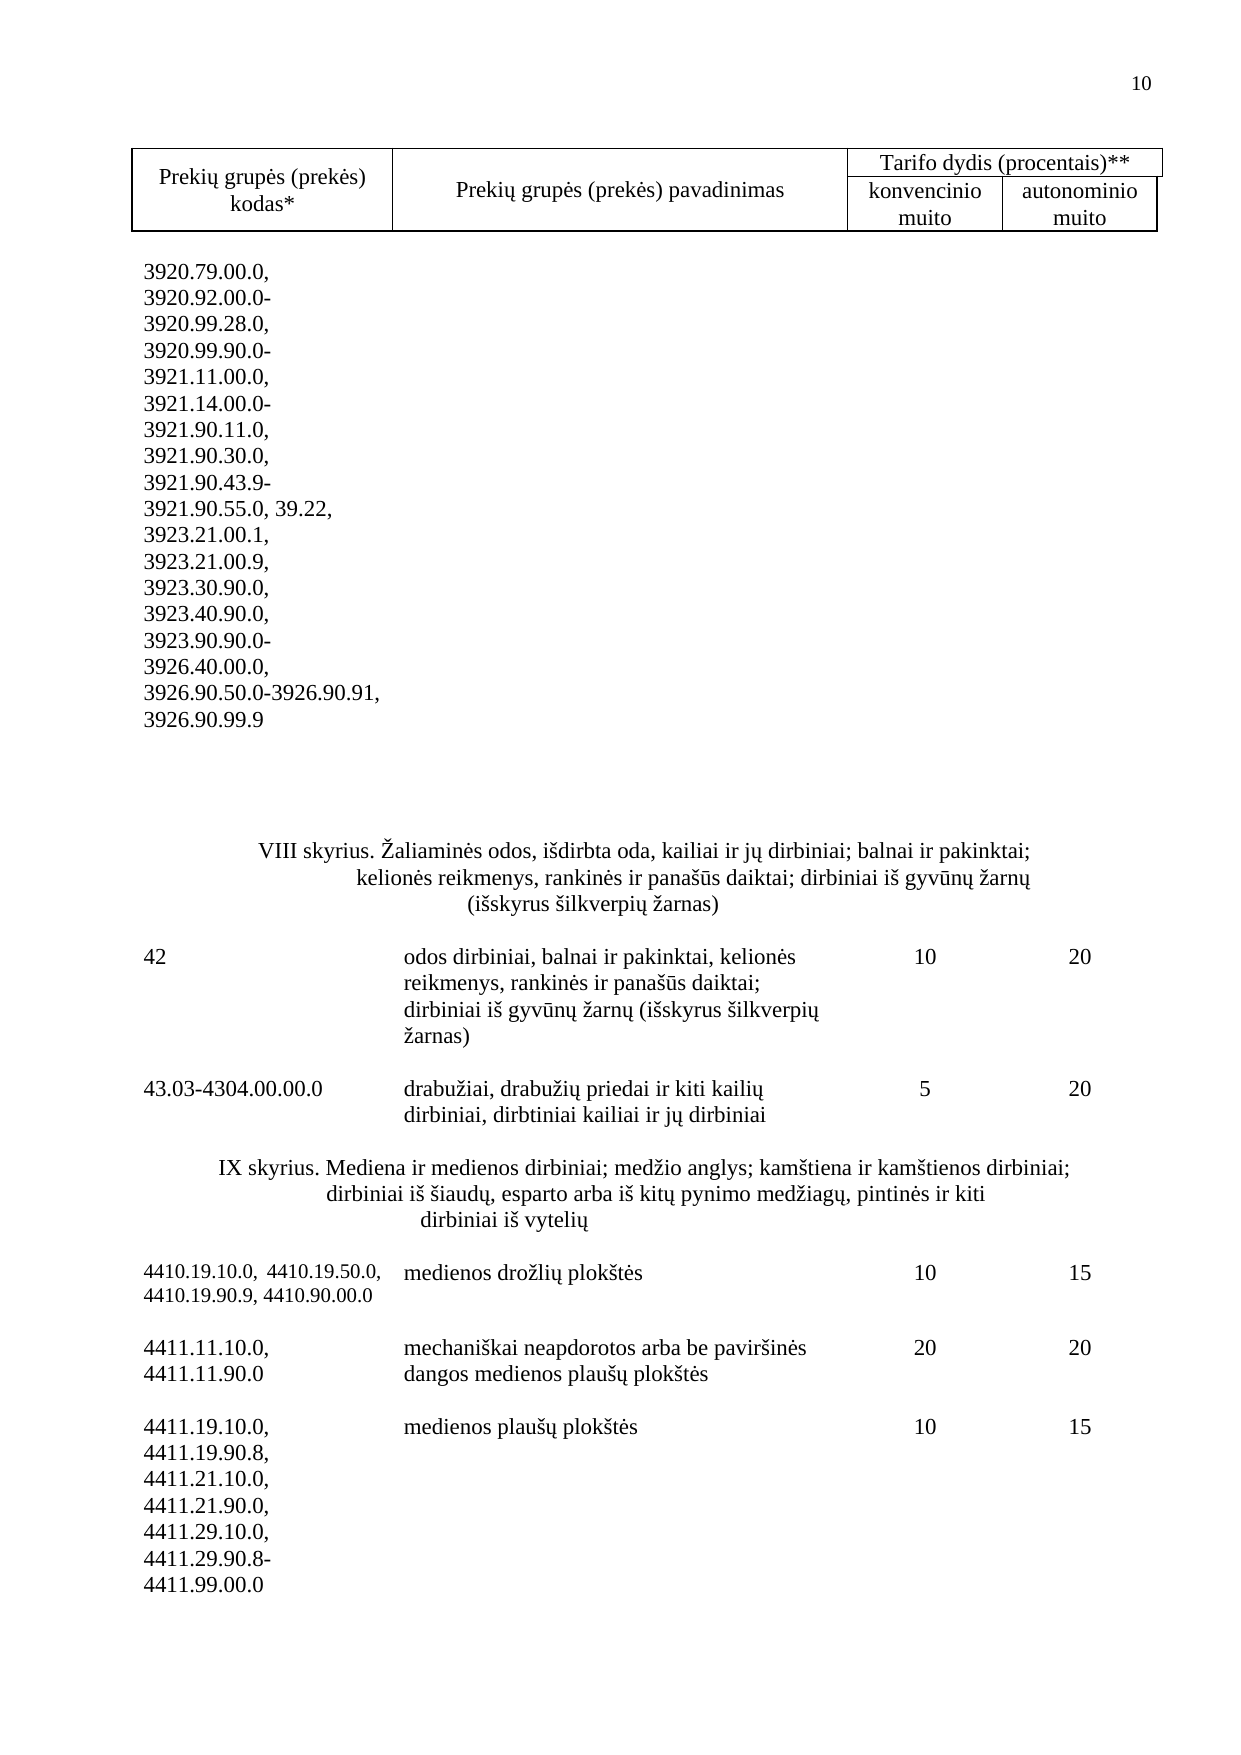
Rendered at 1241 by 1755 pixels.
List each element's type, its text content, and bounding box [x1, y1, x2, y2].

table_cell 4411.11.10.0, 4411.11.90.0 [132, 1334, 392, 1413]
table_cell [1002, 917, 1157, 943]
table_cell 20 [1002, 943, 1157, 1075]
table_cell medienos plaušų plokštės [393, 1413, 847, 1597]
table_cell [393, 258, 847, 838]
table_cell [1157, 1075, 1162, 1154]
table_cell [1157, 838, 1162, 917]
table_cell IX skyrius. Mediena ir medienos dirbiniai; medžio anglys; kamštiena ir kamštienos dirbiniai; dirbiniai iš šiaudų, esparto arba iš kitų pynimo medžiagų, pintinės ir kiti dirbiniai iš vytelių [132, 1154, 1157, 1233]
table_cell 15 [1002, 1259, 1157, 1334]
table_cell [132, 917, 392, 943]
table_cell [1002, 258, 1157, 838]
table_cell VIII skyrius. Žaliaminės odos, išdirbta oda, kailiai ir jų dirbiniai; balnai ir pakinktai; kelionės reikmenys, rankinės ir panašūs daiktai; dirbiniai iš gyvūnų žarnų (išskyrus šilkverpių žarnas) [132, 838, 1157, 917]
table_cell [393, 917, 847, 943]
table_cell 10 [848, 1413, 1002, 1597]
table_cell 10 [848, 943, 1002, 1075]
table_cell medienos drožlių plokštės [393, 1259, 847, 1334]
table_cell [848, 1233, 1002, 1259]
table_cell [132, 1233, 392, 1259]
table_cell [1157, 917, 1162, 943]
table_cell [1157, 230, 1162, 258]
table_cell [848, 917, 1002, 943]
table_cell [1157, 258, 1162, 838]
table_cell [848, 232, 1002, 258]
table_cell 10 [848, 1259, 1002, 1334]
table_cell [132, 232, 392, 258]
table_cell 20 [1002, 1075, 1157, 1154]
table_header Tarifo dydis (procentais)** [848, 149, 1162, 176]
table_cell [1002, 232, 1157, 258]
table_cell [393, 232, 847, 258]
table_cell [1157, 1334, 1162, 1413]
table_cell [1157, 1259, 1162, 1334]
table_cell 20 [1002, 1334, 1157, 1413]
table_cell autonominio muito [1003, 177, 1156, 230]
table_cell odos dirbiniai, balnai ir pakinktai, kelionės reikmenys, rankinės ir panašūs daiktai; dirbiniai iš gyvūnų žarnų (išskyrus šilkverpių žarnas) [393, 943, 847, 1075]
table_cell [848, 258, 1002, 838]
table_cell 20 [848, 1334, 1002, 1413]
table_cell konvencinio muito [848, 177, 1002, 230]
table_cell 4410.19.10.0, 4410.19.50.0, 4410.19.90.9, 4410.90.00.0 [132, 1259, 392, 1334]
table_cell [1002, 1233, 1157, 1259]
table_cell [393, 1233, 847, 1259]
table_cell 5 [848, 1075, 1002, 1154]
table_cell [1157, 1413, 1162, 1597]
table_cell 43.03-4304.00.00.0 [132, 1075, 392, 1154]
table_cell [1158, 177, 1162, 230]
table_cell [1157, 1233, 1162, 1259]
table_cell 3920.79.00.0, 3920.92.00.0-3920.99.28.0, 3920.99.90.0-3921.11.00.0, 3921.14.00.0-3921.90.11.0, 3921.90.30.0, 3921.90.43.9-3921.90.55.0, 39.22, 3923.21.00.1, 3923.21.00.9, 3923.30.90.0, 3923.40.90.0, 3923.90.90.0-3926.40.00.0, 3926.90.50.0-3926.90.91, 3926.90.99.9 [132, 258, 392, 838]
table_cell [1157, 1154, 1162, 1233]
table_cell mechaniškai neapdorotos arba be paviršinės dangos medienos plaušų plokštės [393, 1334, 847, 1413]
table_cell drabužiai, drabužių priedai ir kiti kailių dirbiniai, dirbtiniai kailiai ir jų dirbiniai [393, 1075, 847, 1154]
table_cell 4411.19.10.0, 4411.19.90.8, 4411.21.10.0, 4411.21.90.0, 4411.29.10.0, 4411.29.90.8-4411.99.00.0 [132, 1413, 392, 1597]
table_cell 15 [1002, 1413, 1157, 1597]
table_header Prekių grupės (prekės) kodas* [133, 149, 392, 230]
table_cell 42 [132, 943, 392, 1075]
table_cell [1157, 943, 1162, 1075]
table_header Prekių grupės (prekės) pavadinimas [393, 149, 847, 230]
